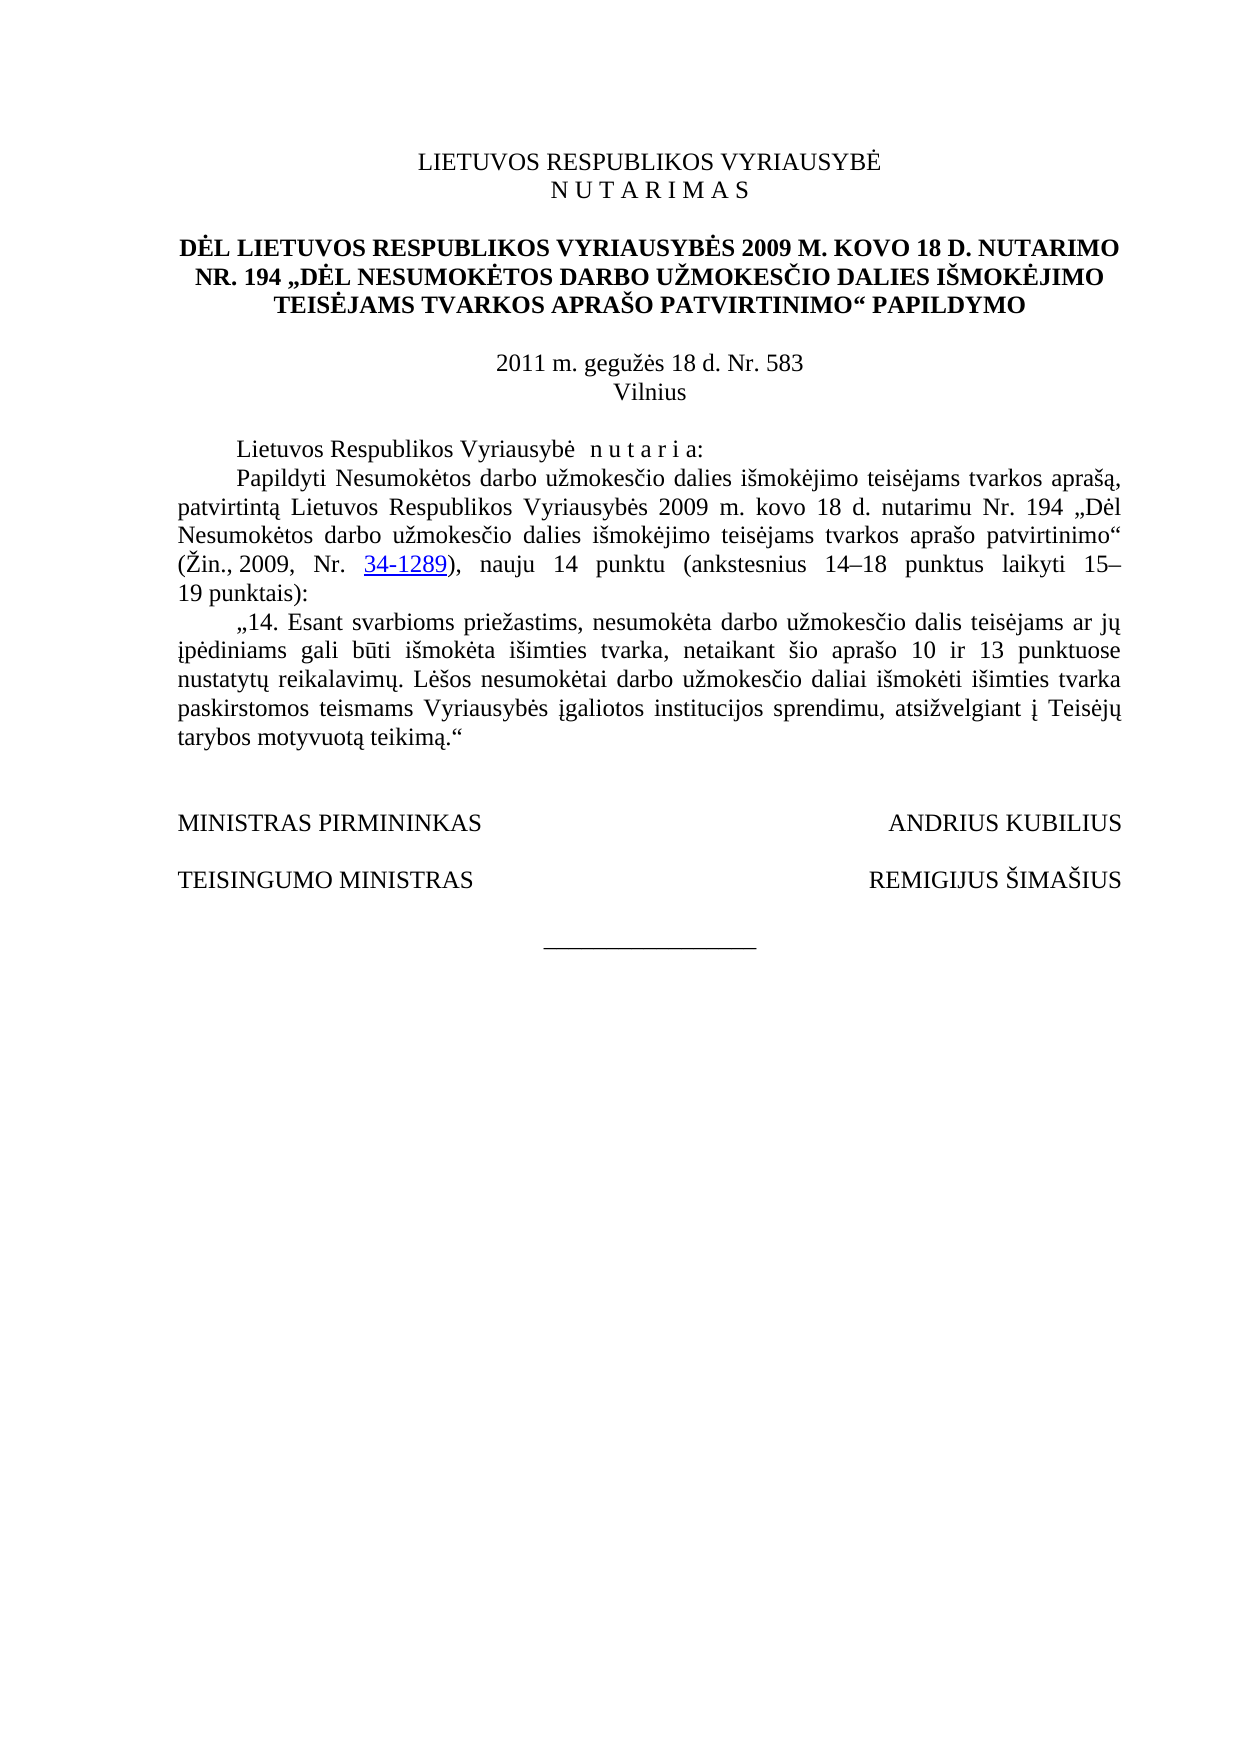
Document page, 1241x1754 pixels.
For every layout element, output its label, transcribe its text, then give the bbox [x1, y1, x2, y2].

text 2011 m. gegužės 18 d. Nr. 583 [177, 348, 1122, 377]
text Lietuvos Respublikos Vyriausybė nutaria: [177, 434, 1122, 463]
text MINISTRAS PIRMININKAS ANDRIUS KUBILIUS [177, 808, 1122, 837]
text Papildyti Nesumokėtos darbo užmokesčio dalies išmokėjimo teisėjams tvarkos aprašą, patvirtintą Lietuvos Respublikos Vyriausybės 2009 m. kovo 18 d. nutarimu Nr. 194 „Dėl Nesumokėtos darbo užmokesčio dalies išmokėjimo teisėjams tvarkos aprašo patvirtinimo“ (Žin., 2009, Nr. 34-1289), nauju 14 punktu (ankstesnius 14–18 punktus laikyti 15–19 punktais): [177, 463, 1122, 607]
text Lietuvos Respublikos Vyriausybė [177, 147, 1122, 176]
text DĖL LIETUVOS RESPUBLIKOS VYRIAUSYBĖS 2009 M. KOVO 18 D. NUTARIMO NR. 194 „DĖL NESUMOKĖTOS DARBO UŽMOKESČIO DALIES IŠMOKĖJIMO TEISĖJAMS TVARKOS APRAŠO PATVIRTINIMO“ PAPILDYMO [177, 233, 1122, 319]
text TEISINGUMO MINISTRAS REMIGIJUS ŠIMAŠIUS [177, 866, 1122, 894]
text _________________ [177, 923, 1122, 952]
text Vilnius [177, 377, 1122, 406]
text NUTARIMAS [177, 176, 1122, 204]
text „14. Esant svarbioms priežastims, nesumokėta darbo užmokesčio dalis teisėjams ar jų įpėdiniams gali būti išmokėta išimties tvarka, netaikant šio aprašo 10 ir 13 punktuose nustatytų reikalavimų. Lėšos nesumokėtai darbo užmokesčio daliai išmokėti išimties tvarka paskirstomos teismams Vyriausybės įgaliotos institucijos sprendimu, atsižvelgiant į Teisėjų tarybos motyvuotą teikimą.“ [177, 607, 1122, 751]
